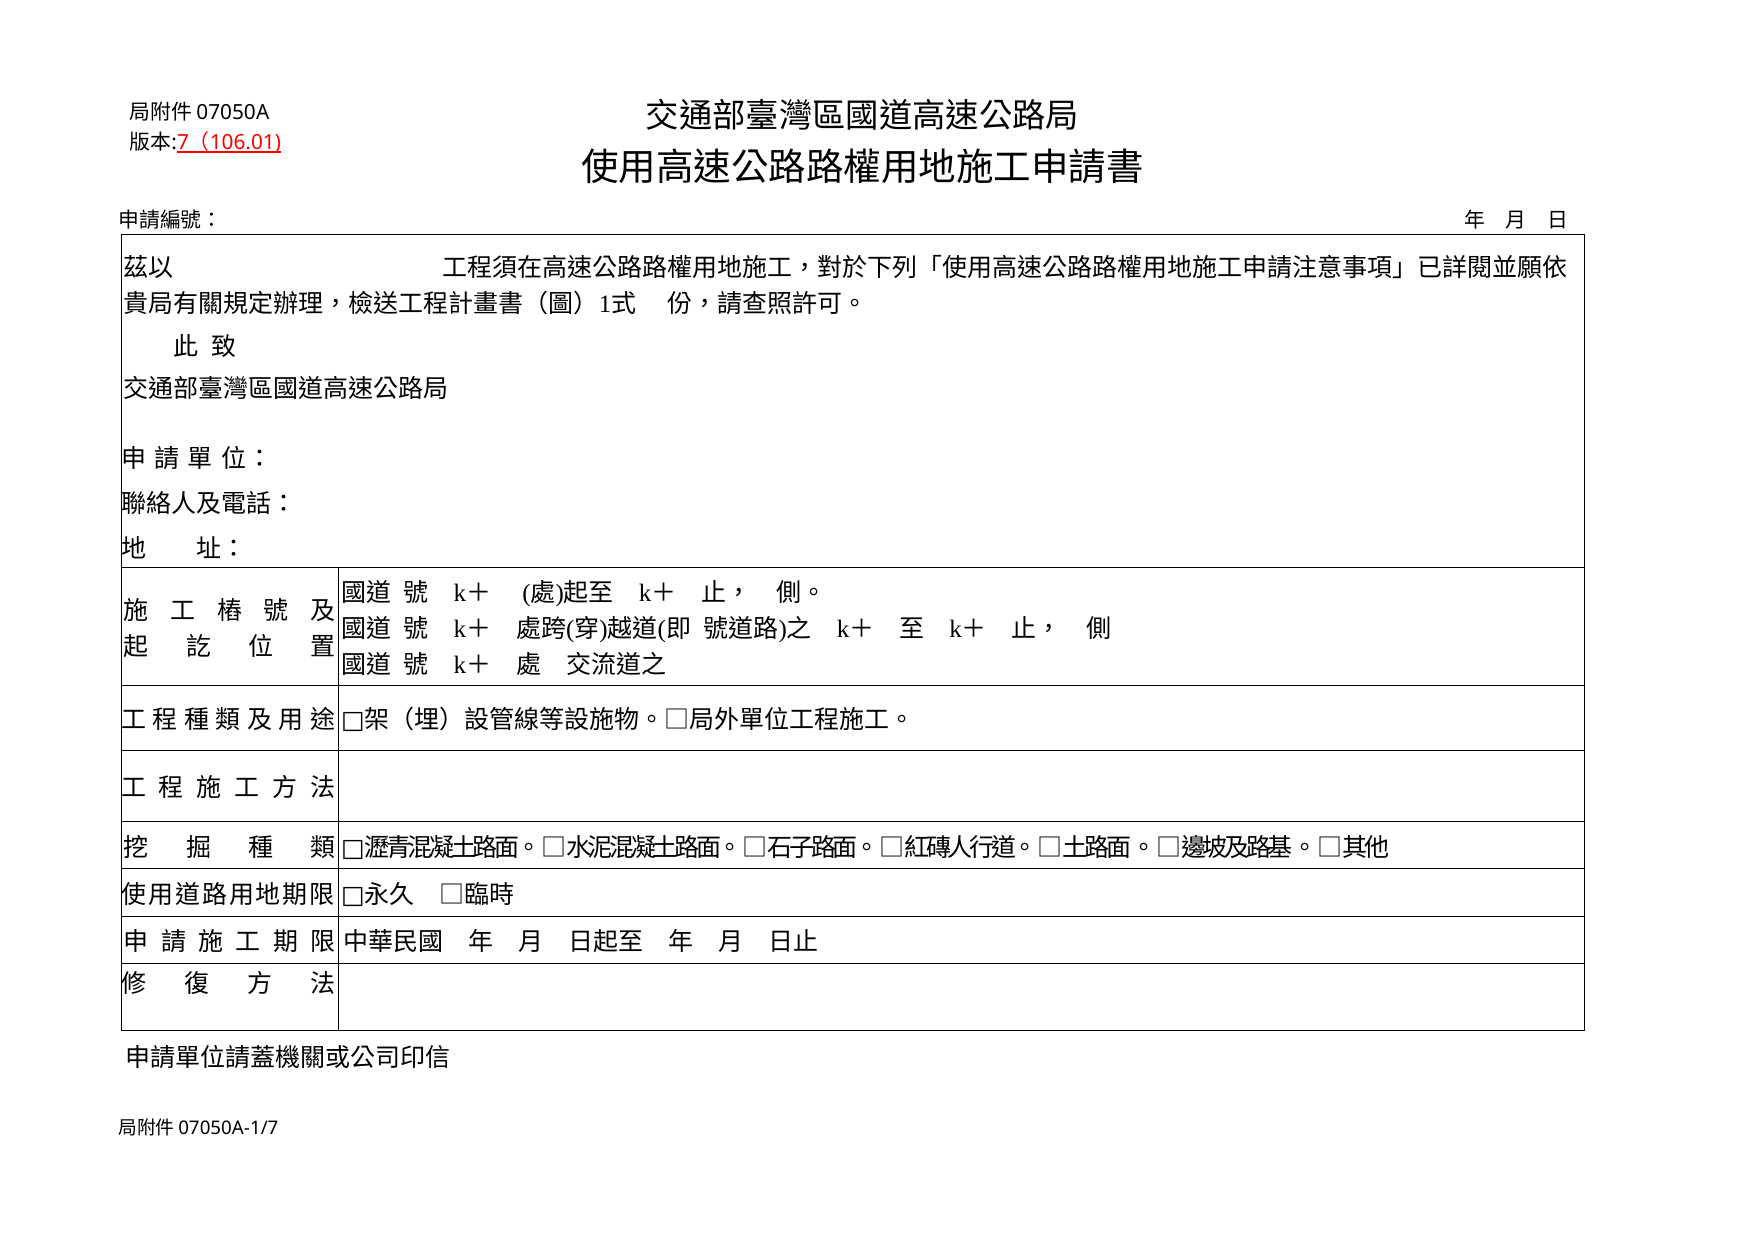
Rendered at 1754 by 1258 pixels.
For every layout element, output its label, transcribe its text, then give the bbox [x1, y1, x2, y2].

table_cell 挖掘種類 [122, 822, 338, 868]
table_cell 申請施工期限 [122, 917, 338, 963]
text 交通部臺灣區國道高速公路局 [114, 87, 1606, 163]
table_cell 工程施工方法 [122, 751, 338, 821]
table_cell 工程種類及用途 [122, 686, 338, 750]
table_cell 使用道路用地期限 [122, 869, 338, 916]
table_cell □瀝青混凝土路面。□水泥混凝土路面。□石子路面。□紅磚人行道。□土路面。□邊坡及路基。□其他 [339, 822, 1584, 868]
text 使用高速公路路權用地施工申請書 [118, 137, 1606, 191]
text 版本:7（106.01) [129, 125, 370, 156]
table_cell [339, 751, 1584, 821]
table_cell □架（埋）設管線等設施物。□局外單位工程施工。 [339, 686, 1584, 750]
table_cell [339, 964, 1584, 1030]
text 局附件07050A [129, 95, 370, 125]
table_header 茲以 工程須在高速公路路權用地施工，對於下列「使用高速公路路權用地施工申請注意事項」已詳閱並願依 貴局有關規定辦理，檢送工程計畫書（圖）1式 份，請查照許可。 此 致 交通部臺灣區國道高速公路局 申 請 單 位： 聯絡人及電話： 地 址： [122, 235, 1584, 567]
table_cell 修復方法 [122, 964, 338, 1030]
table_cell 中華民國 年 月 日起至 年 月 日止 [339, 917, 1584, 963]
table_cell 施工樁號及 起訖位置 [122, 568, 338, 685]
table_cell □永久 □臨時 [339, 869, 1584, 916]
text 申請編號： 年 月 日 [118, 204, 1606, 234]
table_cell 國道 號 k＋ (處)起至 k＋ 止， 側。 國道 號 k＋ 處跨(穿)越道(即 號道路)之 k＋ 至 k＋ 止， 側 國道 號 k＋ 處 交流道之 [339, 568, 1584, 685]
